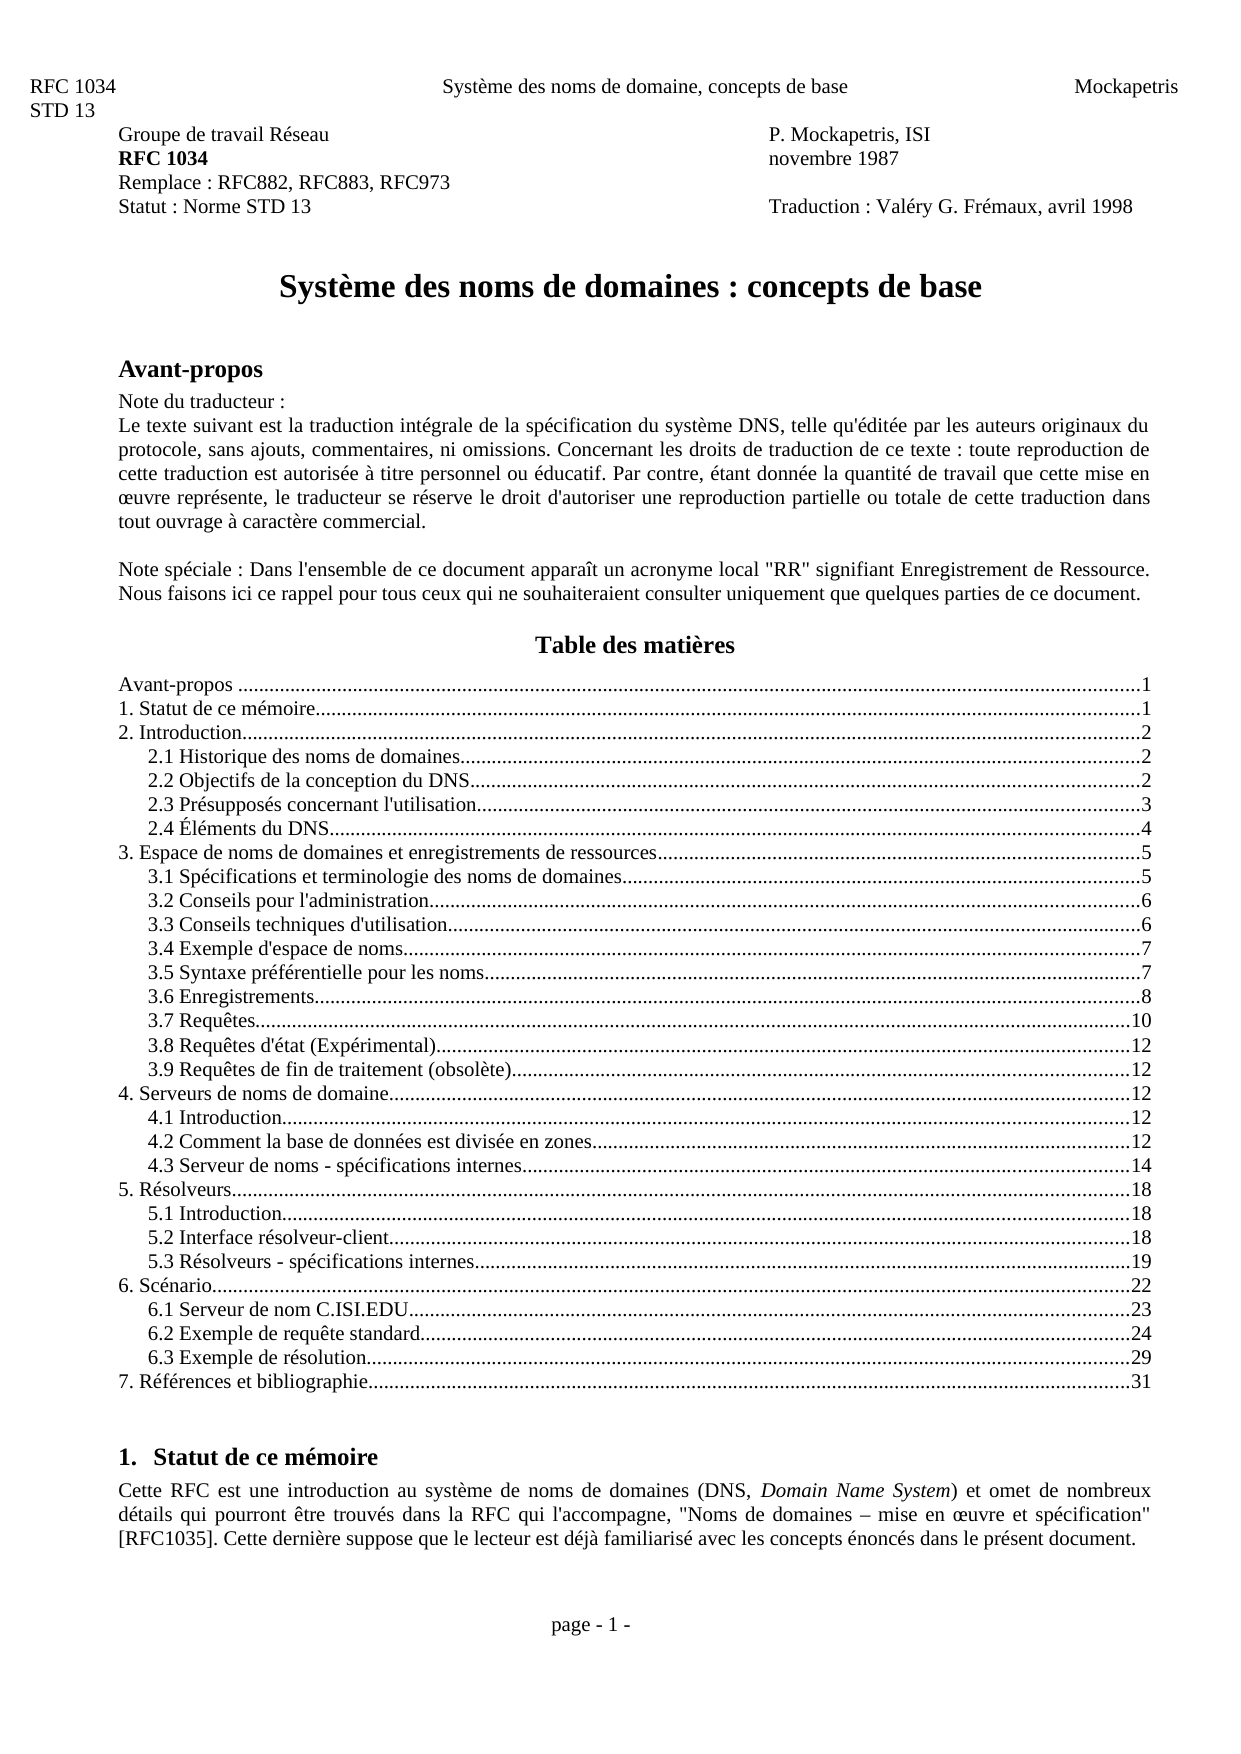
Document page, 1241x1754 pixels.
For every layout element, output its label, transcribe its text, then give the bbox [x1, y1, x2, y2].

text Avant-propos 1 [118, 672, 1152, 696]
text 4.1 Introduction 12 [148, 1105, 1152, 1129]
text Note du traducteur : [118, 389, 1152, 413]
text Cette RFC est une introduction au système de noms de domaines (DNS, Domain Name System) et omet de nombreux détails qui pourront être trouvés dans la RFC qui l'accompagne, "Noms de domaines – mise en œuvre et spécification" [RFC1035]. Cette dernière suppose que le lecteur est déjà familiarisé avec les concepts énoncés dans le présent document. [118, 1477, 1152, 1550]
text 3.4 Exemple d'espace de noms 7 [148, 936, 1152, 960]
text 3.1 Spécifications et terminologie des noms de domaines 5 [148, 864, 1152, 888]
text Le texte suivant est la traduction intégrale de la spécification du système DNS, telle qu'éditée par les auteurs originaux du protocole, sans ajouts, commentaires, ni omissions. Concernant les droits de traduction de ce texte : toute reproduction de cette traduction est autorisée à titre personnel ou éducatif. Par contre, étant donnée la quantité de travail que cette mise en œuvre représente, le traducteur se réserve le droit d'autoriser une reproduction partielle ou totale de cette traduction dans tout ouvrage à caractère commercial. [118, 413, 1152, 533]
text 5.3 Résolveurs - spécifications internes 19 [148, 1249, 1152, 1273]
text 5.1 Introduction 18 [148, 1201, 1152, 1225]
text Statut : Norme STD 13 Traduction : Valéry G. Frémaux, avril 1998 [118, 194, 1152, 218]
text 2.2 Objectifs de la conception du DNS 2 [148, 768, 1152, 792]
text 4. Serveurs de noms de domaine 12 [118, 1081, 1152, 1105]
text 5. Résolveurs 18 [118, 1177, 1152, 1201]
text 3.3 Conseils techniques d'utilisation 6 [148, 912, 1152, 936]
text Note spéciale : Dans l'ensemble de ce document apparaît un acronyme local "RR" signifiant Enregistrement de Ressource. Nous faisons ici ce rappel pour tous ceux qui ne souhaiteraient consulter uniquement que quelques parties de ce document. [118, 557, 1152, 605]
text RFC 1034 novembre 1987 [118, 146, 1152, 170]
text 4.3 Serveur de noms - spécifications internes 14 [148, 1153, 1152, 1177]
text 6.2 Exemple de requête standard 24 [148, 1321, 1152, 1345]
text 5.2 Interface résolveur-client 18 [148, 1225, 1152, 1249]
text 6.3 Exemple de résolution 29 [148, 1345, 1152, 1369]
subtitle 1. Statut de ce mémoire [118, 1442, 1152, 1471]
text 2.1 Historique des noms de domaines 2 [148, 744, 1152, 768]
text 3.9 Requêtes de fin de traitement (obsolète) 12 [148, 1057, 1152, 1081]
subtitle Table des matières [118, 630, 1152, 659]
text 1. Statut de ce mémoire 1 [118, 696, 1152, 720]
text 6.1 Serveur de nom C.ISI.EDU 23 [148, 1297, 1152, 1321]
text 2.3 Présupposés concernant l'utilisation 3 [148, 792, 1152, 816]
text 3. Espace de noms de domaines et enregistrements de ressources 5 [118, 840, 1152, 864]
text 6. Scénario 22 [118, 1273, 1152, 1297]
text 3.2 Conseils pour l'administration 6 [148, 888, 1152, 912]
text Remplace : RFC882, RFC883, RFC973 [118, 170, 1152, 194]
text 7. Références et bibliographie 31 [118, 1369, 1152, 1393]
text 4.2 Comment la base de données est divisée en zones 12 [148, 1129, 1152, 1153]
text 3.8 Requêtes d'état (Expérimental) 12 [148, 1032, 1152, 1057]
text Système des noms de domaines : concepts de base [118, 266, 1152, 305]
text Groupe de travail Réseau P. Mockapetris, ISI [118, 122, 1152, 146]
text 3.5 Syntaxe préférentielle pour les noms 7 [148, 960, 1152, 984]
text 2. Introduction 2 [118, 720, 1152, 744]
subtitle Avant-propos [118, 354, 1152, 382]
text 2.4 Éléments du DNS 4 [148, 816, 1152, 840]
text 3.7 Requêtes 10 [148, 1008, 1152, 1032]
text 3.6 Enregistrements 8 [148, 984, 1152, 1008]
